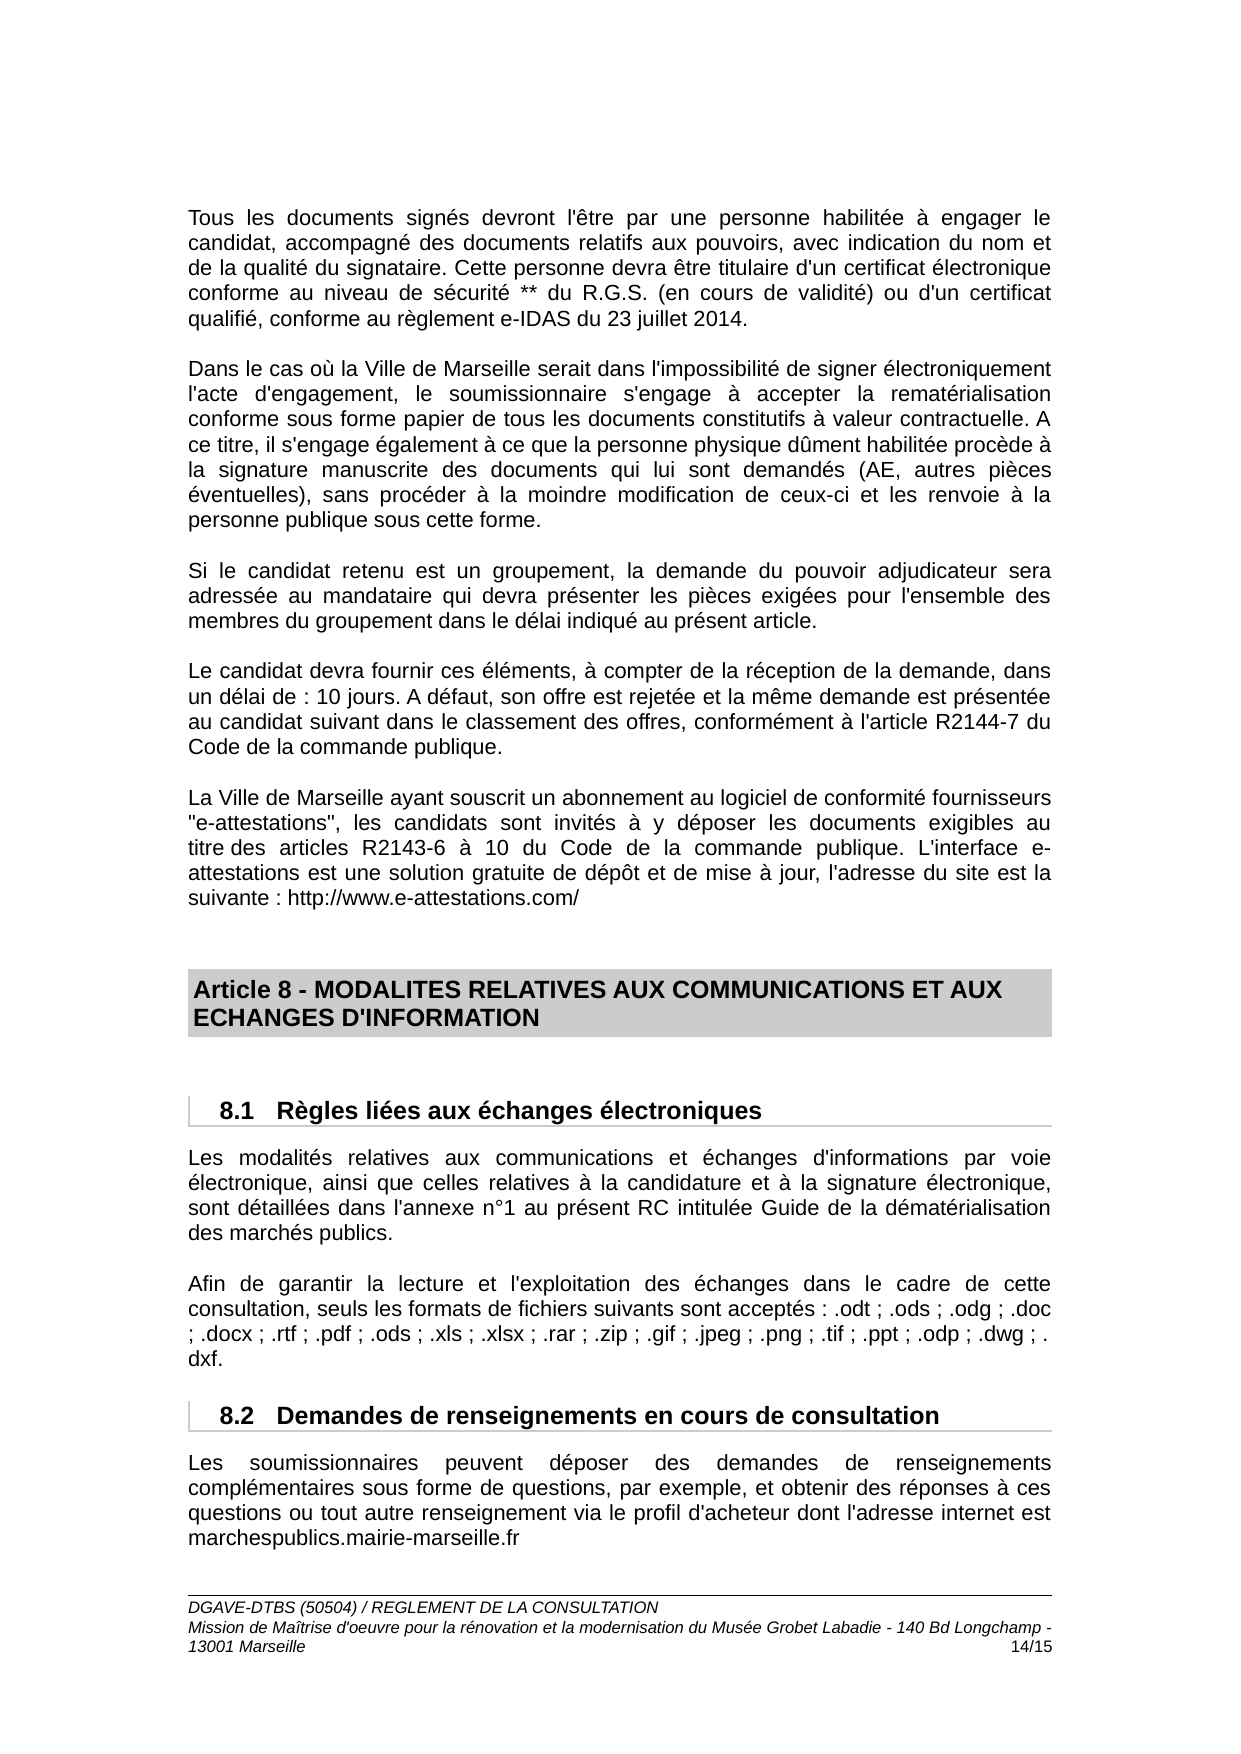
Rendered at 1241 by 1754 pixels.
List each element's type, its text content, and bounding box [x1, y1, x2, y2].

subtitle Règles liées aux échanges électroniques [190, 1096, 1052, 1125]
text Tous les documents signés devront l'être par une personne habilitée à engager le candidat, accompagné des documents relatifs aux pouvoirs, avec indication du nom et de la qualité du signataire. Cette personne devra être titulaire d'un certificat électronique conforme au niveau de sécurité ** du R.G.S. (en cours de validité) ou d'un certificat qualifié, conforme au règlement e-IDAS du 23 juillet 2014. [188, 204, 1052, 331]
text Les soumissionnaires peuvent déposer des demandes de renseignements complémentaires sous forme de questions, par exemple, et obtenir des réponses à ces questions ou tout autre renseignement via le profil d'acheteur dont l'adresse internet est marchespublics.mairie-marseille.fr [188, 1449, 1052, 1550]
text Le candidat devra fournir ces éléments, à compter de la réception de la demande, dans un délai de : 10 jours. A défaut, son offre est rejetée et la même demande est présentée au candidat suivant dans le classement des offres, conformément à l'article R2144-7 du Code de la commande publique. [188, 658, 1052, 759]
subtitle MODALITES RELATIVES AUX COMMUNICATIONS ET AUX ECHANGES D'INFORMATION [190, 972, 1050, 1035]
text La Ville de Marseille ayant souscrit un abonnement au logiciel de conformité fournisseurs "e-attestations", les candidats sont invités à y déposer les documents exigibles au titre des articles R2143-6 à 10 du Code de la commande publique. L'interface e-attestations est une solution gratuite de dépôt et de mise à jour, l'adresse du site est la suivante : http://www.e-attestations.com/ [188, 784, 1052, 910]
text Dans le cas où la Ville de Marseille serait dans l'impossibilité de signer électroniquement l'acte d'engagement, le soumissionnaire s'engage à accepter la rematérialisation conforme sous forme papier de tous les documents constitutifs à valeur contractuelle. A ce titre, il s'engage également à ce que la personne physique dûment habilitée procède à la signature manuscrite des documents qui lui sont demandés (AE, autres pièces éventuelles), sans procéder à la moindre modification de ceux-ci et les renvoie à la personne publique sous cette forme. [188, 356, 1052, 532]
text Si le candidat retenu est un groupement, la demande du pouvoir adjudicateur sera adressée au mandataire qui devra présenter les pièces exigées pour l'ensemble des membres du groupement dans le délai indiqué au présent article. [188, 557, 1052, 633]
text Les modalités relatives aux communications et échanges d'informations par voie électronique, ainsi que celles relatives à la candidature et à la signature électronique, sont détaillées dans l'annexe n°1 au présent RC intitulée Guide de la dématérialisation des marchés publics. [188, 1145, 1052, 1246]
text Afin de garantir la lecture et l'exploitation des échanges dans le cadre de cette consultation, seuls les formats de fichiers suivants sont acceptés : .odt ; .ods ; .odg ; .doc ; .docx ; .rtf ; .pdf ; .ods ; .xls ; .xlsx ; .rar ; .zip ; .gif ; .jpeg ; .png ; .tif ; .ppt ; .odp ; .dwg ; .dxf. [188, 1271, 1052, 1372]
subtitle Demandes de renseignements en cours de consultation [190, 1401, 1052, 1430]
